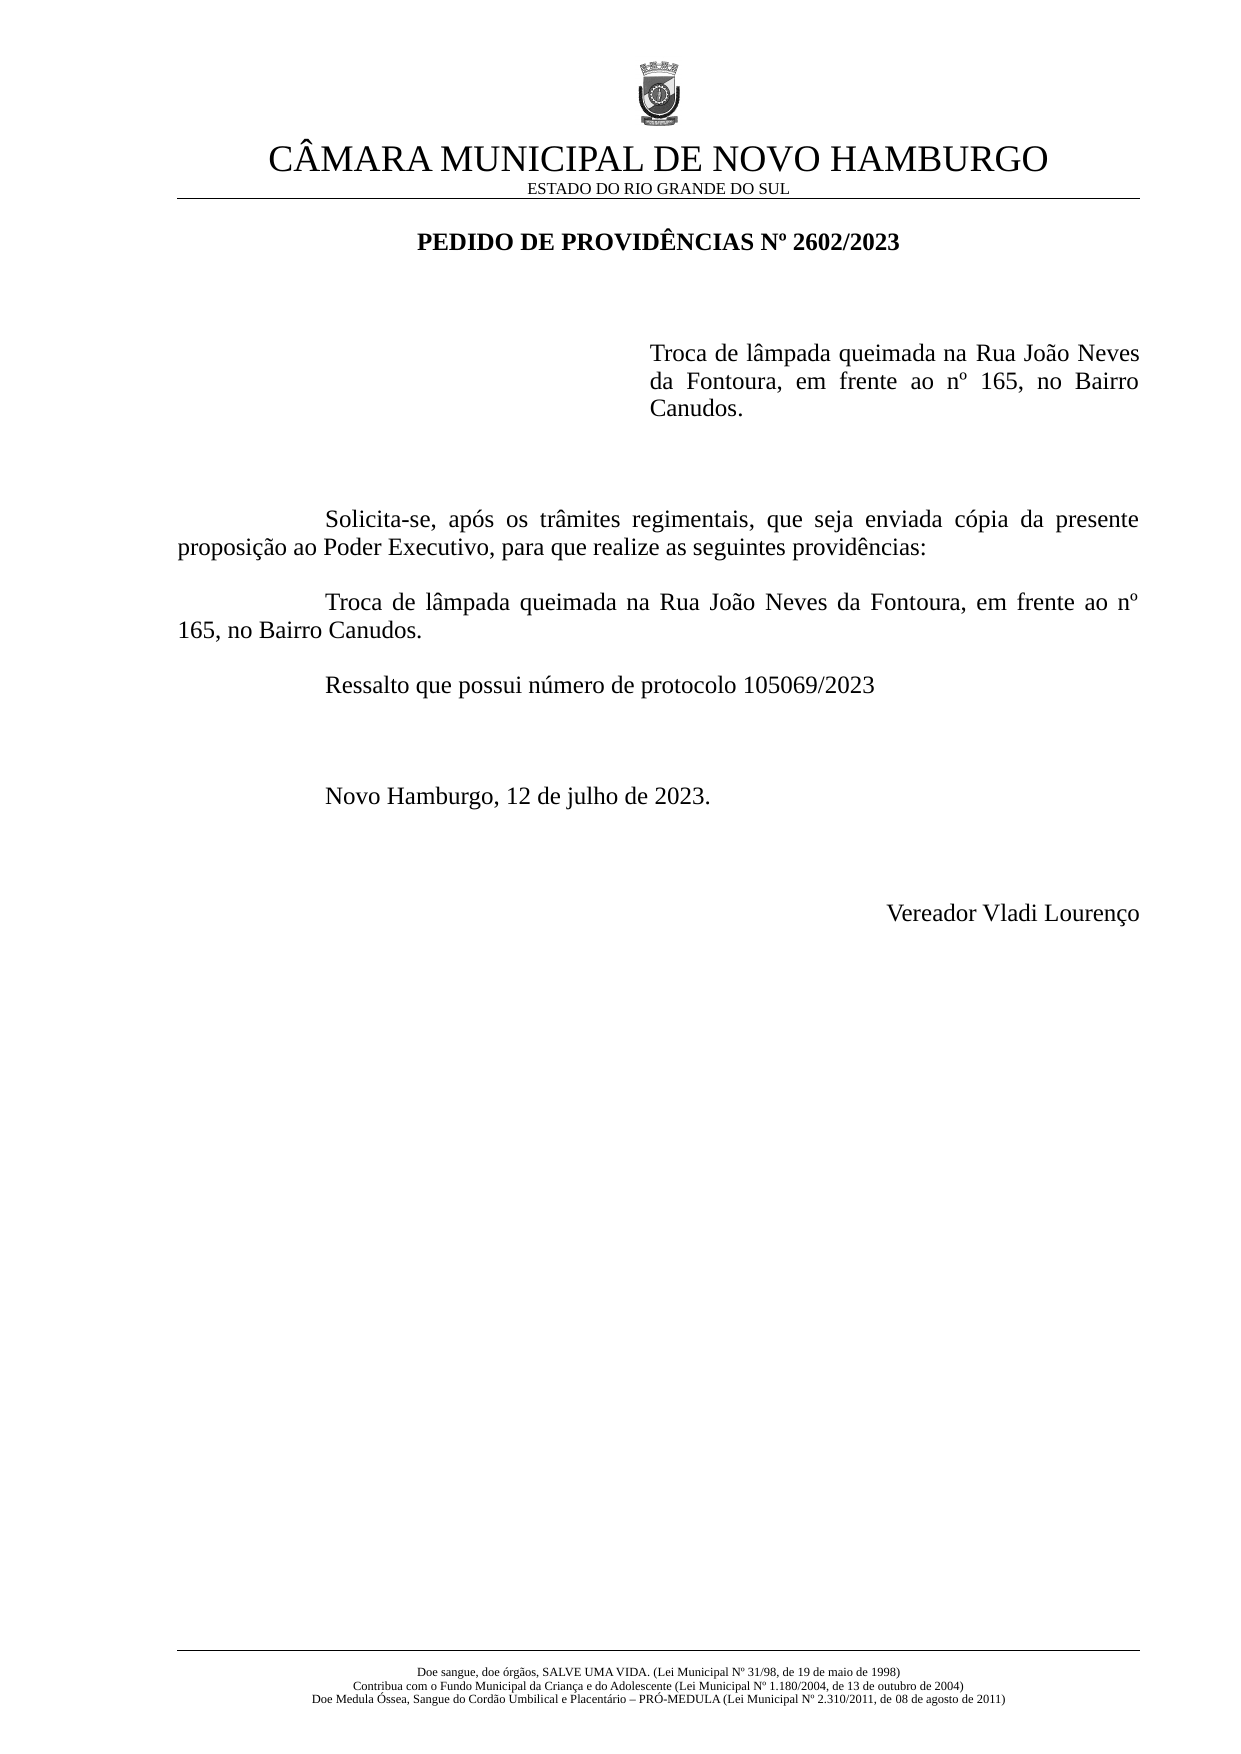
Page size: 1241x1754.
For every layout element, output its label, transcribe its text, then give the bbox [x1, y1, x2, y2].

text PEDIDO DE PROVIDÊNCIAS Nº 2602/2023 [177, 228, 1140, 256]
text Solicita-se, após os trâmites regimentais, que seja enviada cópia da presente proposição ao Poder Executivo, para que realize as seguintes providências: [177, 505, 1140, 561]
text Ressalto que possui número de protocolo 105069/2023 [177, 672, 1140, 699]
text Troca de lâmpada queimada na Rua João Neves da Fontoura, em frente ao nº 165, no Bairro Canudos. [177, 588, 1140, 644]
text Novo Hamburgo, 12 de julho de 2023. [177, 782, 1140, 810]
text Troca de lâmpada queimada na Rua João Neves da Fontoura, em frente ao nº 165, no Bairro Canudos. [649, 339, 1140, 422]
text Vereador Vladi Lourenço [649, 899, 1140, 926]
